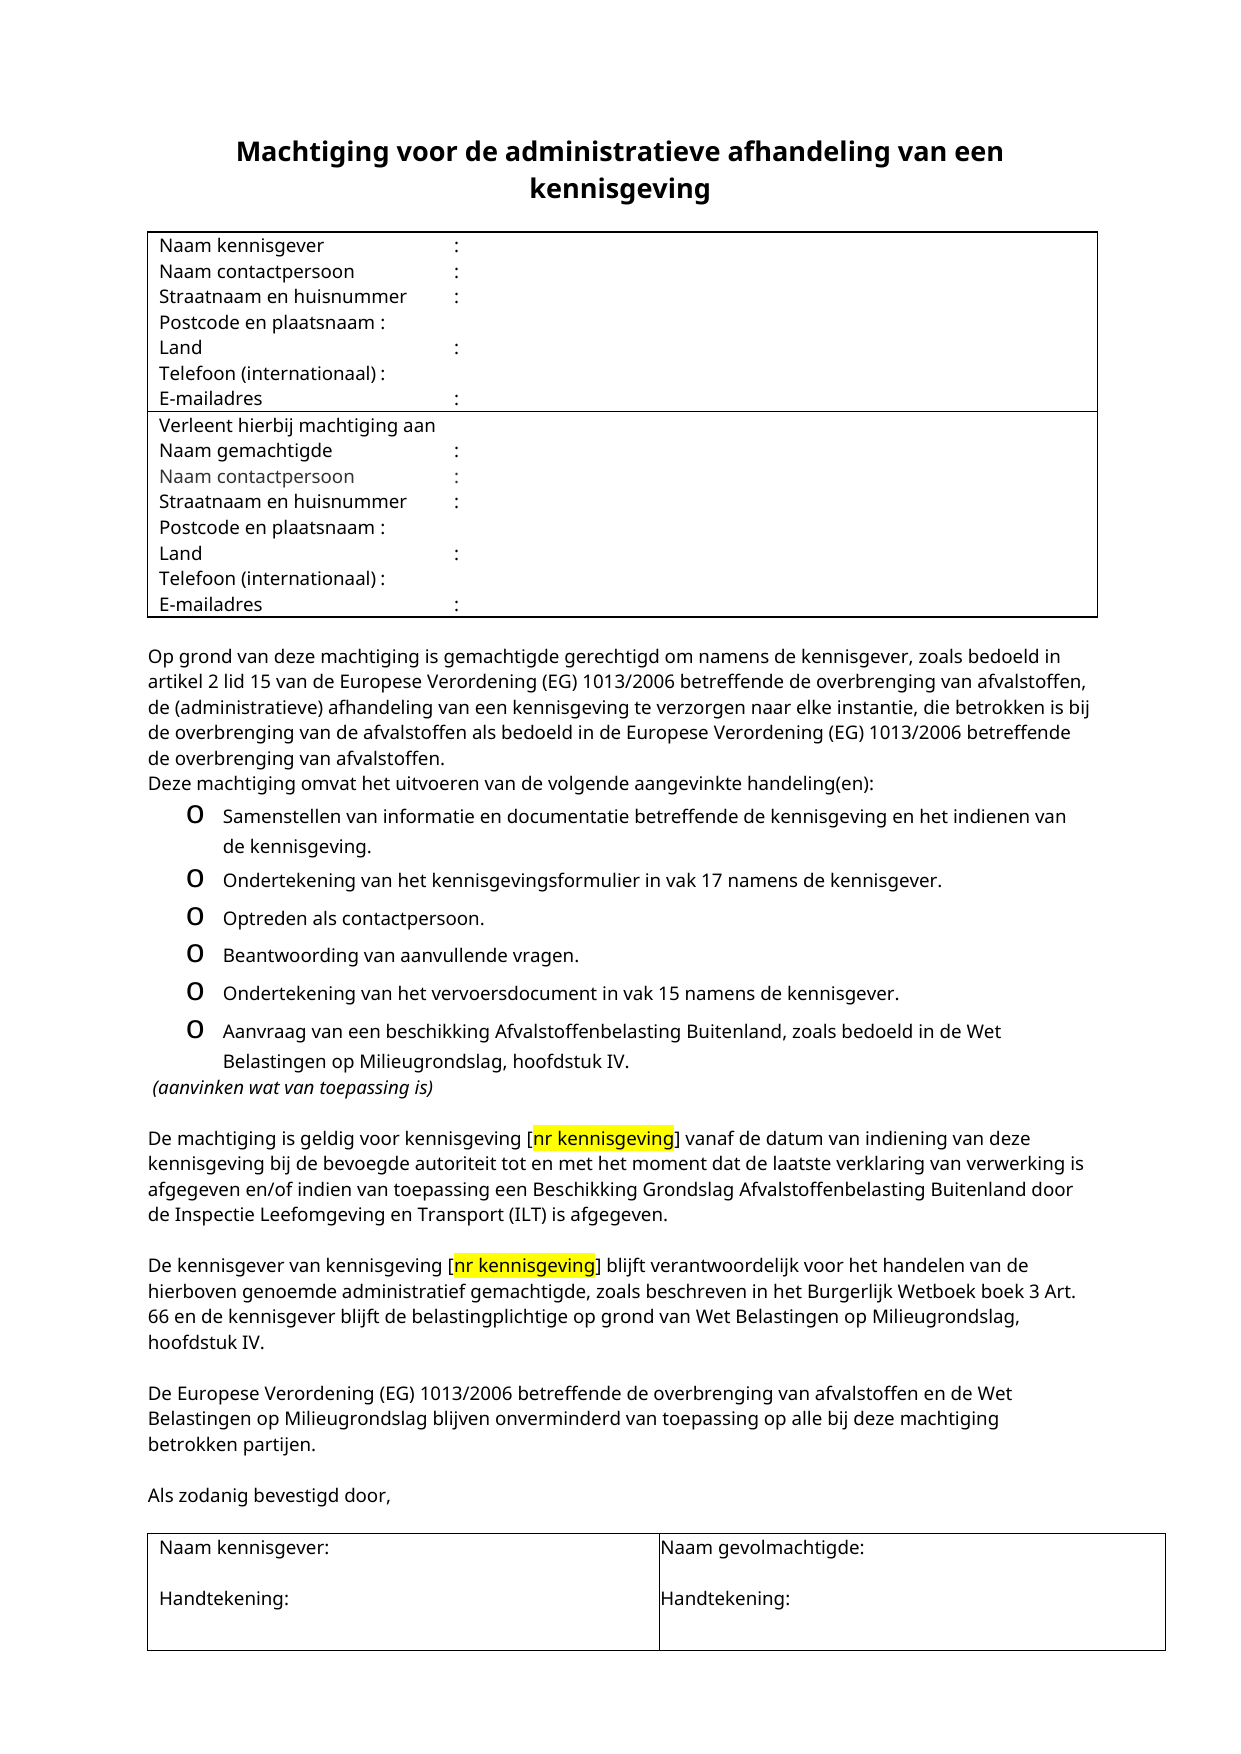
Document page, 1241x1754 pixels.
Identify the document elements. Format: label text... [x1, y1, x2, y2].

list Samenstellen van informatie en documentatie betreffende de kennisgeving en het indienen van de kennisgeving. [185, 796, 1093, 859]
table_header Naam kennisgever : Naam contactpersoon : Straatnaam en huisnummer : Postcode en plaatsnaam : Land : Telefoon (internationaal) : E-mailadres : [148, 233, 1097, 411]
text (aanvinken wat van toepassing is) [148, 1074, 1093, 1099]
list Beantwoording van aanvullende vragen. [185, 935, 1093, 973]
text De kennisgever van kennisgeving [nr kennisgeving] blijft verantwoordelijk voor het handelen van de hierboven genoemde administratief gemachtigde, zoals beschreven in het Burgerlijk Wetboek boek 3 Art. 66 en de kennisgever blijft de belastingplichtige op grond van Wet Belastingen op Milieugrondslag, hoofdstuk IV. [148, 1253, 1093, 1355]
list Optreden als contactpersoon. [185, 897, 1093, 935]
text Als zodanig bevestigd door, [148, 1482, 1093, 1508]
text Machtiging voor de administratieve afhandeling van een kennisgeving [148, 132, 1093, 206]
text De Europese Verordening (EG) 1013/2006 betreffende de overbrenging van afvalstoffen en de Wet Belastingen op Milieugrondslag blijven onverminderd van toepassing op alle bij deze machtiging betrokken partijen. [148, 1380, 1093, 1457]
list Ondertekening van het vervoersdocument in vak 15 namens de kennisgever. [185, 973, 1093, 1011]
text Deze machtiging omvat het uitvoeren van de volgende aangevinkte handeling(en): [148, 771, 1093, 796]
table_header Naam kennisgever: Handtekening: [148, 1534, 659, 1650]
table_cell Verleent hierbij machtiging aan Naam gemachtigde : Naam contactpersoon : Straatnaam en huisnummer : Postcode en plaatsnaam : Land : Telefoon (internationaal) : E-mailadres : [148, 412, 1097, 616]
text Op grond van deze machtiging is gemachtigde gerechtigd om namens de kennisgever, zoals bedoeld in artikel 2 lid 15 van de Europese Verordening (EG) 1013/2006 betreffende de overbrenging van afvalstoffen, de (administratieve) afhandeling van een kennisgeving te verzorgen naar elke instantie, die betrokken is bij de overbrenging van de afvalstoffen als bedoeld in de Europese Verordening (EG) 1013/2006 betreffende de overbrenging van afvalstoffen. [148, 643, 1093, 771]
text De machtiging is geldig voor kennisgeving [nr kennisgeving] vanaf de datum van indiening van deze kennisgeving bij de bevoegde autoriteit tot en met het moment dat de laatste verklaring van verwerking is afgegeven en/of indien van toepassing een Beschikking Grondslag Afvalstoffenbelasting Buitenland door de Inspectie Leefomgeving en Transport (ILT) is afgegeven. [148, 1125, 1093, 1227]
list Aanvraag van een beschikking Afvalstoffenbelasting Buitenland, zoals bedoeld in de Wet Belastingen op Milieugrondslag, hoofdstuk IV. [185, 1011, 1093, 1074]
table_header Naam gevolmachtigde: Handtekening: [660, 1534, 1165, 1650]
list Ondertekening van het kennisgevingsformulier in vak 17 namens de kennisgever. [185, 859, 1093, 897]
